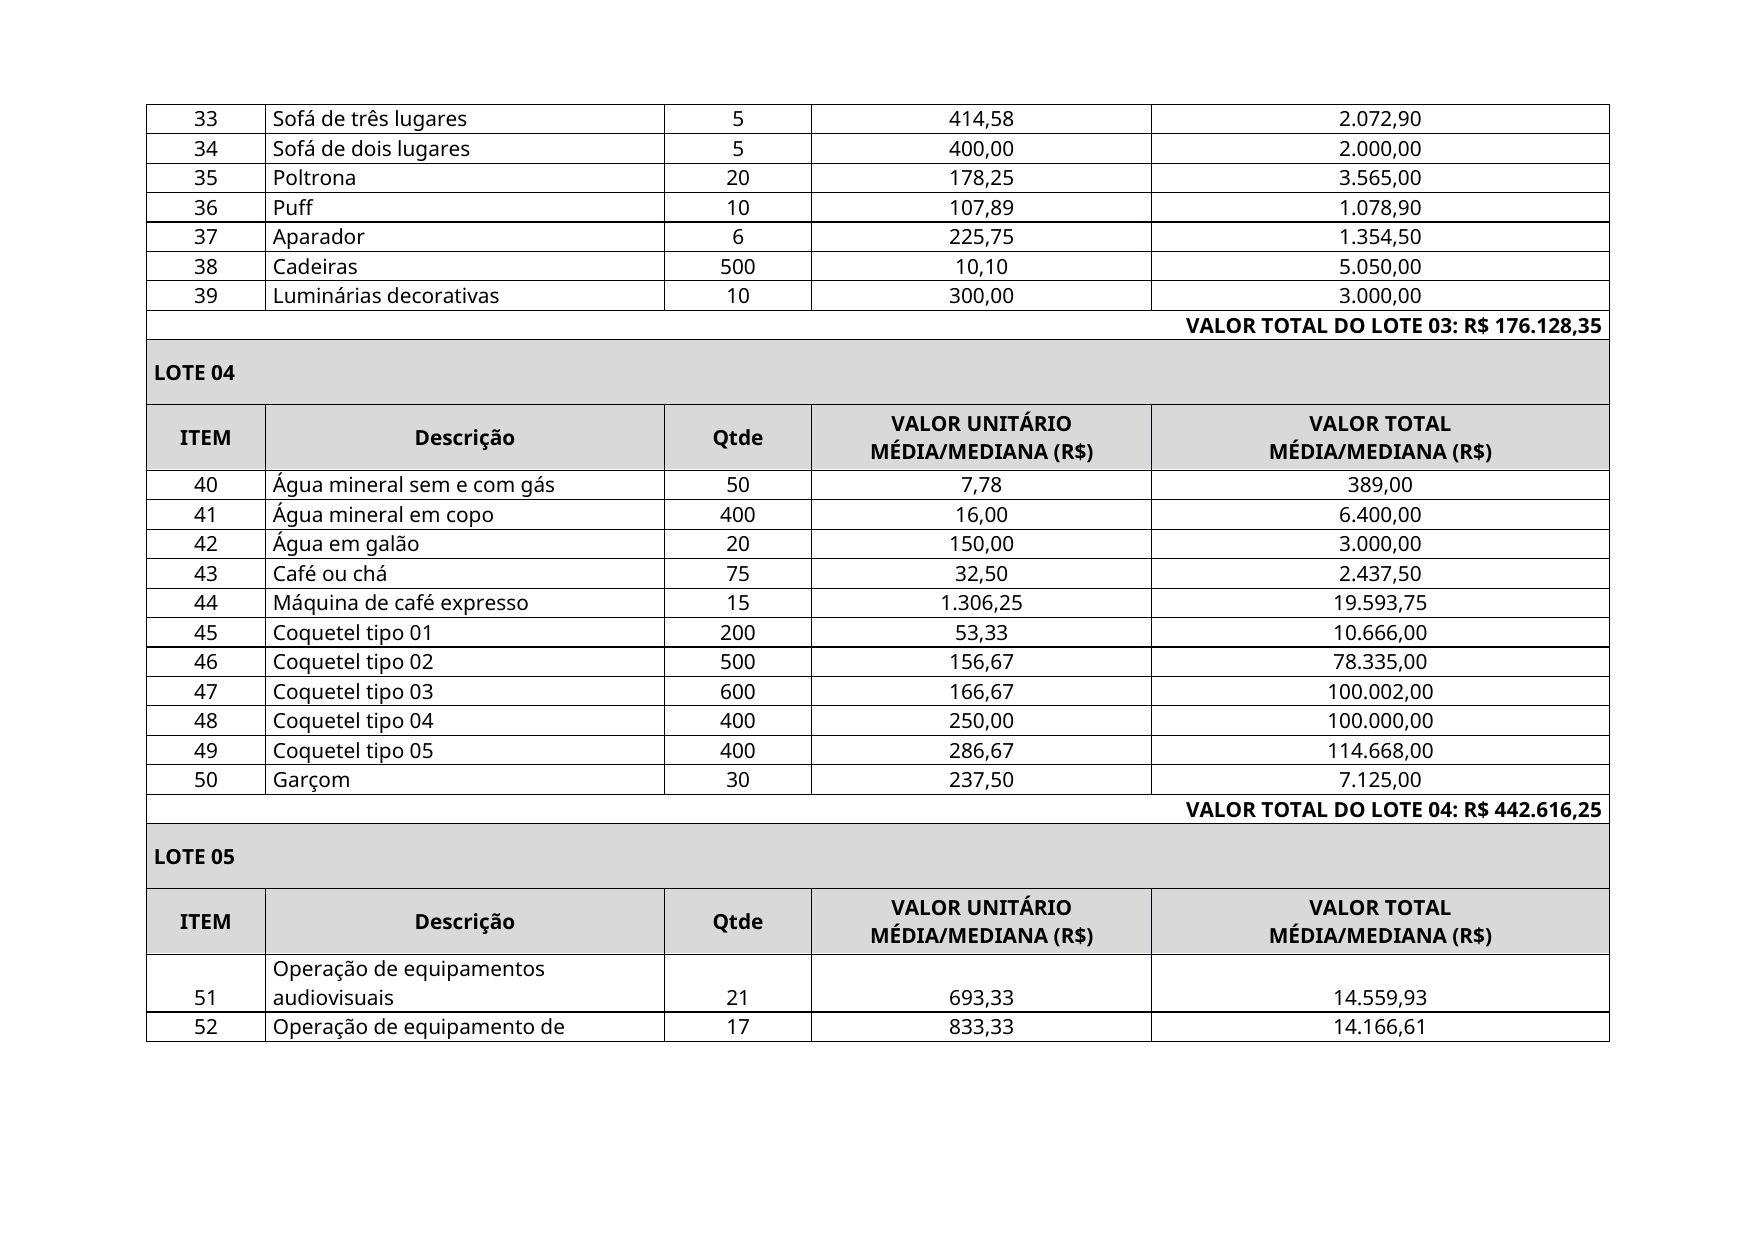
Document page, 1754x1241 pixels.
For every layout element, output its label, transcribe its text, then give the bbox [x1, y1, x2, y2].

table_cell 833,33 [812, 1013, 1151, 1041]
table_cell 400 [665, 500, 811, 528]
table_cell 600 [665, 677, 811, 705]
table_cell LOTE 04 [147, 340, 1609, 404]
table_cell 36 [147, 193, 265, 221]
table_cell VALOR TOTAL MÉDIA/MEDIANA (R$) [1152, 889, 1609, 953]
table_cell VALOR TOTAL DO LOTE 04: R$ 442.616,25 [147, 795, 1609, 823]
table_cell 53,33 [812, 618, 1151, 646]
table_cell 5 [665, 134, 811, 162]
table_cell 52 [147, 1013, 265, 1041]
table_cell Água mineral em copo [266, 500, 664, 528]
table_cell 10 [665, 193, 811, 221]
table_cell 39 [147, 281, 265, 310]
table_cell 389,00 [1152, 471, 1609, 499]
table_cell 3.000,00 [1152, 530, 1609, 558]
table_cell 2.000,00 [1152, 134, 1609, 162]
table_cell 7.125,00 [1152, 765, 1609, 794]
table_cell 49 [147, 736, 265, 764]
table_cell 15 [665, 589, 811, 617]
table_cell 178,25 [812, 164, 1151, 192]
table_cell VALOR TOTAL MÉDIA/MEDIANA (R$) [1152, 405, 1609, 469]
table_cell 50 [665, 471, 811, 499]
table_cell 41 [147, 500, 265, 528]
table_cell 51 [147, 955, 265, 1011]
table_cell 2.072,90 [1152, 105, 1609, 133]
table_cell Qtde [665, 889, 811, 953]
table_cell 6 [665, 223, 811, 251]
table_cell 21 [665, 955, 811, 1011]
table_cell 19.593,75 [1152, 589, 1609, 617]
table_cell 7,78 [812, 471, 1151, 499]
table_cell 14.559,93 [1152, 955, 1609, 1011]
table_cell 500 [665, 648, 811, 676]
table_cell Coquetel tipo 02 [266, 648, 664, 676]
table_cell 10.666,00 [1152, 618, 1609, 646]
table_cell Café ou chá [266, 559, 664, 587]
table_cell 100.000,00 [1152, 706, 1609, 735]
table_cell 107,89 [812, 193, 1151, 221]
table_cell 47 [147, 677, 265, 705]
table_cell 33 [147, 105, 265, 133]
table_cell Coquetel tipo 04 [266, 706, 664, 735]
table_cell 286,67 [812, 736, 1151, 764]
table_cell ITEM [147, 405, 265, 469]
table_cell 693,33 [812, 955, 1151, 1011]
table_cell 400 [665, 706, 811, 735]
table_cell 16,00 [812, 500, 1151, 528]
table_cell 2.437,50 [1152, 559, 1609, 587]
table_cell Coquetel tipo 03 [266, 677, 664, 705]
table_cell 237,50 [812, 765, 1151, 794]
table_cell Descrição [266, 889, 664, 953]
table_cell 5 [665, 105, 811, 133]
table_cell 50 [147, 765, 265, 794]
table_cell 32,50 [812, 559, 1151, 587]
table_cell VALOR UNITÁRIO MÉDIA/MEDIANA (R$) [812, 405, 1151, 469]
table_cell Aparador [266, 223, 664, 251]
table_cell 1.354,50 [1152, 223, 1609, 251]
table_cell Água em galão [266, 530, 664, 558]
table_cell 414,58 [812, 105, 1151, 133]
table_cell 48 [147, 706, 265, 735]
table_cell 3.565,00 [1152, 164, 1609, 192]
table_cell 43 [147, 559, 265, 587]
table_cell 20 [665, 530, 811, 558]
table_cell VALOR TOTAL DO LOTE 03: R$ 176.128,35 [147, 311, 1609, 339]
table_cell Coquetel tipo 05 [266, 736, 664, 764]
table_cell 44 [147, 589, 265, 617]
table_cell 225,75 [812, 223, 1151, 251]
table_cell Qtde [665, 405, 811, 469]
table_cell 166,67 [812, 677, 1151, 705]
table_cell Operação de equipamentos audiovisuais [266, 955, 664, 1011]
table_cell Descrição [266, 405, 664, 469]
table_cell 10,10 [812, 252, 1151, 280]
table_cell Garçom [266, 765, 664, 794]
table_cell ITEM [147, 889, 265, 953]
table_cell 10 [665, 281, 811, 310]
table_cell Sofá de dois lugares [266, 134, 664, 162]
table_cell 156,67 [812, 648, 1151, 676]
table_cell 114.668,00 [1152, 736, 1609, 764]
table_cell 1.078,90 [1152, 193, 1609, 221]
table_cell 46 [147, 648, 265, 676]
table_cell 17 [665, 1013, 811, 1041]
table_cell Coquetel tipo 01 [266, 618, 664, 646]
table_cell 150,00 [812, 530, 1151, 558]
table_cell Poltrona [266, 164, 664, 192]
table_cell 6.400,00 [1152, 500, 1609, 528]
table_cell 100.002,00 [1152, 677, 1609, 705]
table_cell 14.166,61 [1152, 1013, 1609, 1041]
table_cell 1.306,25 [812, 589, 1151, 617]
table_cell Máquina de café expresso [266, 589, 664, 617]
table_cell 250,00 [812, 706, 1151, 735]
table_cell 35 [147, 164, 265, 192]
table_cell Operação de equipamento de [266, 1013, 664, 1041]
table_cell Água mineral sem e com gás [266, 471, 664, 499]
table_cell LOTE 05 [147, 824, 1609, 888]
table_cell 3.000,00 [1152, 281, 1609, 310]
table_cell 400 [665, 736, 811, 764]
table_cell Cadeiras [266, 252, 664, 280]
table_cell 78.335,00 [1152, 648, 1609, 676]
table_cell Sofá de três lugares [266, 105, 664, 133]
table_cell 38 [147, 252, 265, 280]
table_cell 300,00 [812, 281, 1151, 310]
table_cell 42 [147, 530, 265, 558]
table_cell 200 [665, 618, 811, 646]
table_cell Puff [266, 193, 664, 221]
table_cell 75 [665, 559, 811, 587]
table_cell 5.050,00 [1152, 252, 1609, 280]
table_cell 30 [665, 765, 811, 794]
table_cell Luminárias decorativas [266, 281, 664, 310]
table_cell 37 [147, 223, 265, 251]
table_cell 400,00 [812, 134, 1151, 162]
table_cell 45 [147, 618, 265, 646]
table_cell 34 [147, 134, 265, 162]
table_cell VALOR UNITÁRIO MÉDIA/MEDIANA (R$) [812, 889, 1151, 953]
table_cell 500 [665, 252, 811, 280]
table_cell 20 [665, 164, 811, 192]
table_cell 40 [147, 471, 265, 499]
